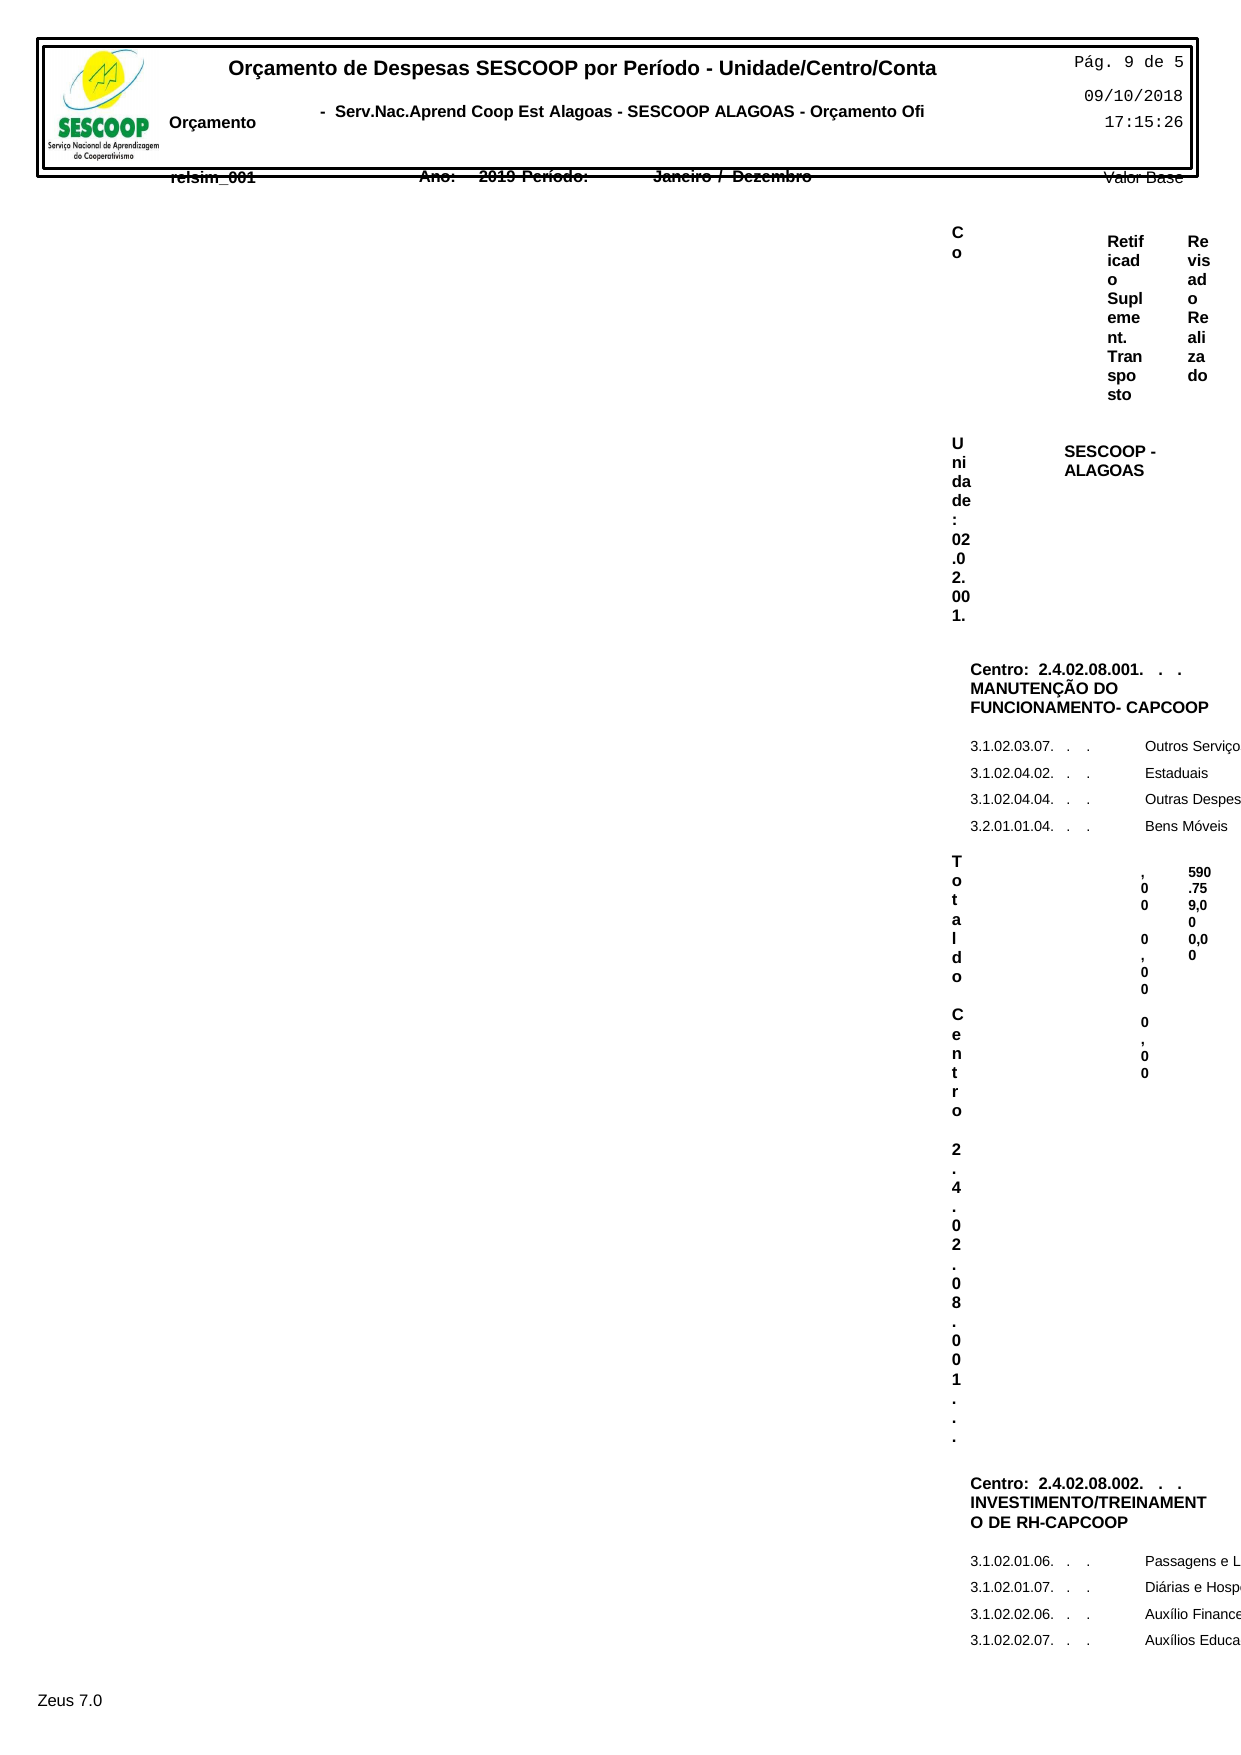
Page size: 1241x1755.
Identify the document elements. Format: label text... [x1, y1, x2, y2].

table_header 3.1.02.03.07. [964, 729, 1060, 760]
table_header . [1060, 729, 1078, 760]
table_cell . [1060, 760, 1078, 787]
table_header . [1060, 1544, 1078, 1575]
table_cell Bens Móveis [1118, 813, 1241, 844]
text SESCOOP - ALAGOAS [1064, 442, 1211, 480]
table_cell Estaduais [1118, 760, 1241, 787]
table_cell Outras Despesas Tributárias [1118, 787, 1241, 813]
table_cell . [1060, 787, 1078, 813]
text Total do Centro 2.4.02.08.001. . . [952, 1112, 961, 1446]
table_cell 3.1.02.02.06. [964, 1602, 1060, 1628]
table_cell 3.1.02.02.07. [964, 1628, 1060, 1660]
text Centro: 2.4.02.08.001. . . MANUTENÇÃO DO FUNCIONAMENTO- CAPCOOP [970, 659, 1211, 717]
table_cell 3.1.02.01.07. [964, 1575, 1060, 1602]
table_cell Auxílio Financeiro a Estudante [1118, 1602, 1241, 1628]
text Retificado Suplement. Transposto [1107, 232, 1144, 404]
table_cell Auxílios Educacionais [1118, 1628, 1241, 1660]
table_cell . [1078, 1602, 1118, 1628]
table_header . [1078, 729, 1118, 760]
text Unidade: 02.02.001. [952, 433, 972, 625]
table_cell . [1060, 1575, 1078, 1602]
text Janeiro / Dezembro [653, 178, 814, 186]
text Ano: [267, 178, 456, 186]
table_header Passagens e Locomoções [1118, 1544, 1241, 1575]
table_cell . [1060, 1602, 1078, 1628]
text [170, 170, 257, 175]
table_cell . [1060, 1628, 1078, 1660]
table_cell . [1078, 1575, 1118, 1602]
table_cell 3.1.02.04.04. [964, 787, 1060, 813]
text Ano: [267, 170, 456, 175]
table_cell . [1078, 1628, 1118, 1660]
table_cell . [1078, 760, 1118, 787]
table_header Outros Serviços [1118, 729, 1241, 760]
table_header . [1078, 1544, 1118, 1575]
text 590.759,00 0,00 [1188, 863, 1211, 964]
table_cell . [1060, 813, 1078, 844]
text Revisado Realizado [1187, 232, 1211, 385]
table_cell 3.2.01.01.04. [964, 813, 1060, 844]
text Valor Base [1103, 169, 1211, 188]
text relsim_001 [170, 178, 257, 188]
table_cell Diárias e Hospedagens [1118, 1575, 1241, 1602]
text Total do Centro 2.4.02.08.001. . . [952, 1018, 961, 1111]
table_cell . [1078, 813, 1118, 844]
text 2019 Período: [478, 178, 590, 186]
table_cell . [1078, 787, 1118, 813]
text Centro: 2.4.02.08.002. . . INVESTIMENTO/TREINAMENTO DE RH-CAPCOOP [970, 1474, 1211, 1532]
text 2019 Período: [512, 170, 569, 175]
table_cell 3.1.02.04.02. [964, 760, 1060, 787]
table_header 3.1.02.01.06. [964, 1544, 1060, 1575]
text Total do Centro 2.4.02.08.001. . . [952, 882, 961, 977]
